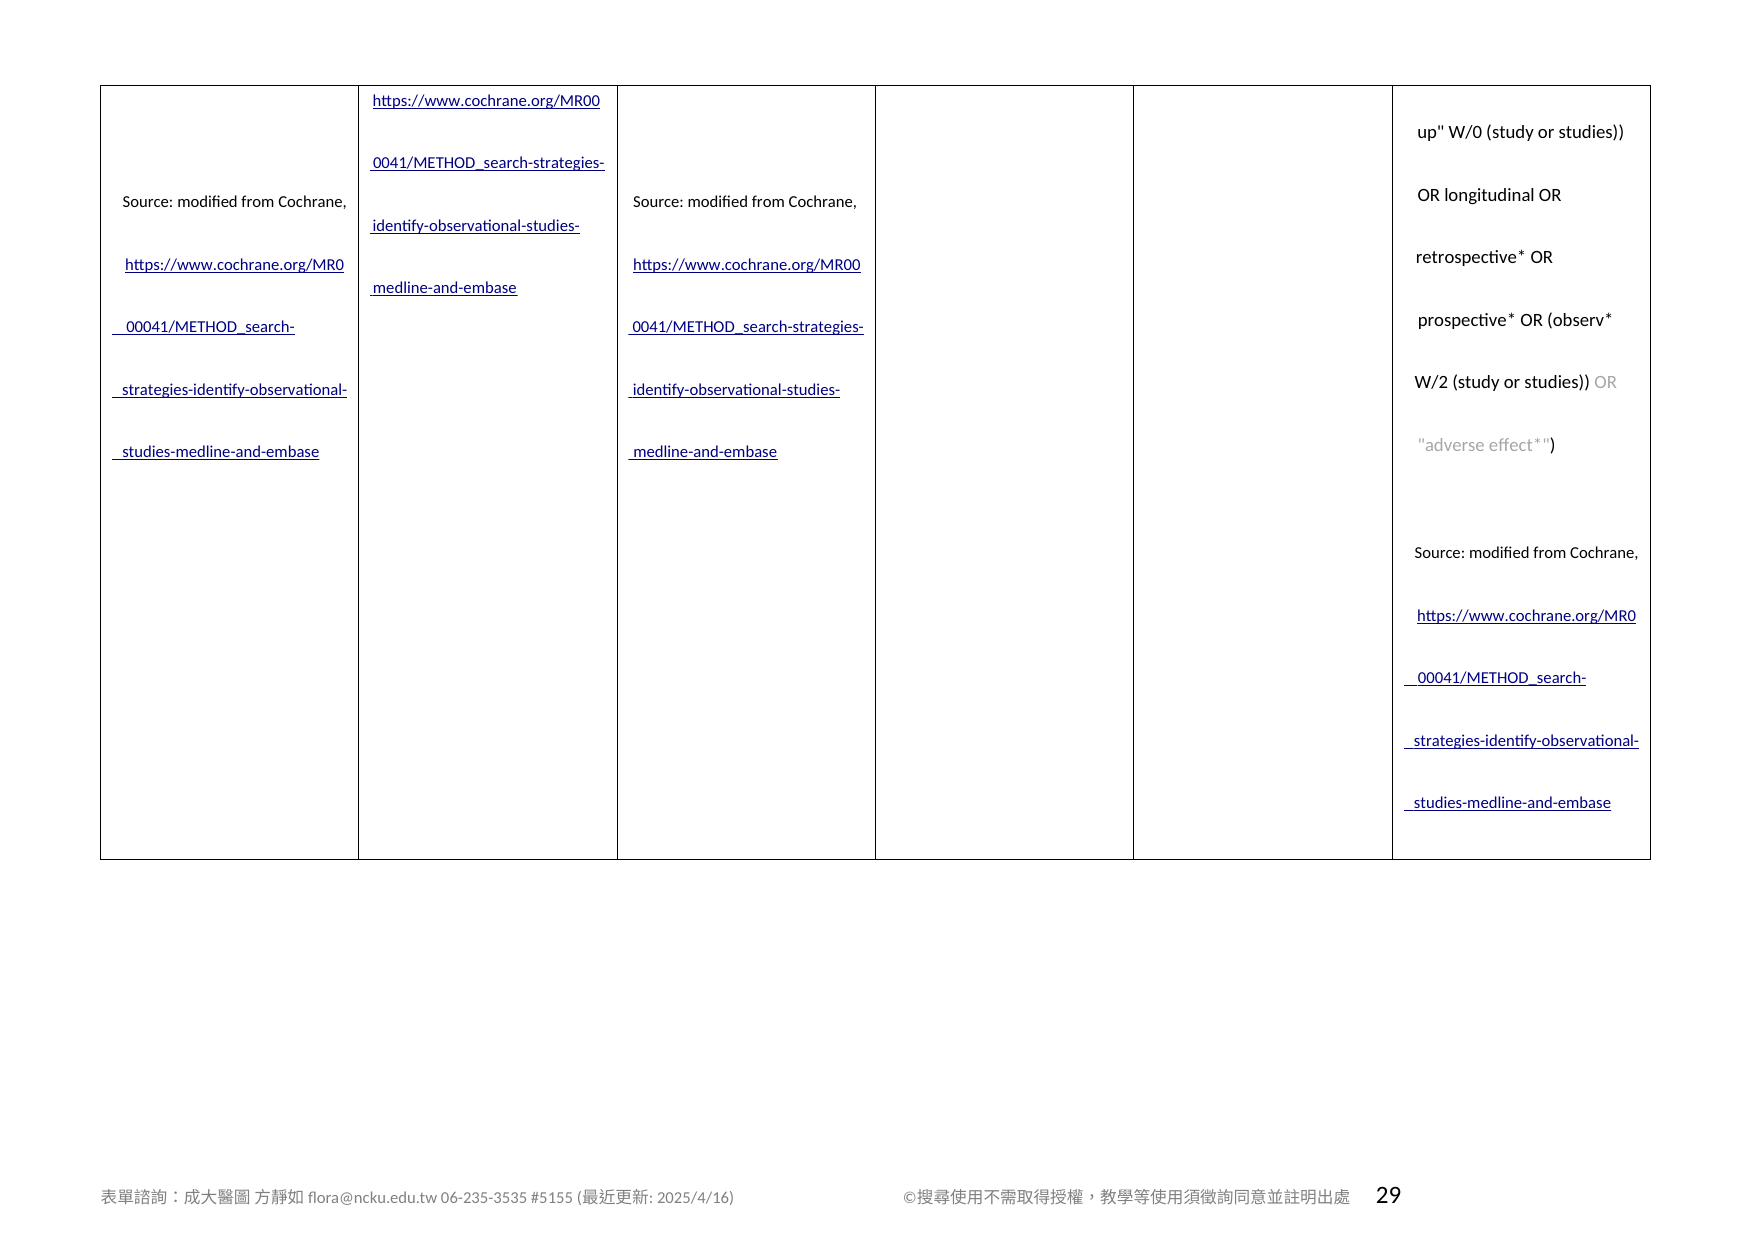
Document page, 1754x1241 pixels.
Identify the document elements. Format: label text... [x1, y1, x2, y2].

table_cell Source: modified from Cochrane, https://www.cochrane.org/MR000041/METHOD_search-strategies-identify-observational-studies-medline-and-embase [101, 86, 358, 859]
table_cell Source: modified from Cochrane, https://www.cochrane.org/MR000041/METHOD_search-strategies-identify-observational-studies-medline-and-embase [618, 86, 875, 859]
table_cell https://www.cochrane.org/MR000041/METHOD_search-strategies-identify-observational-studies-medline-and-embase [359, 86, 617, 859]
table_cell up" W/0 (study or studies)) OR longitudinal OR retrospective* OR prospective* OR (observ* W/2 (study or studies)) OR "adverse effect*") Source: modified from Cochrane, https://www.cochrane.org/MR000041/METHOD_search-strategies-identify-observational-studies-medline-and-embase [1393, 86, 1650, 859]
table_cell [1134, 86, 1392, 859]
table_cell [876, 86, 1133, 859]
